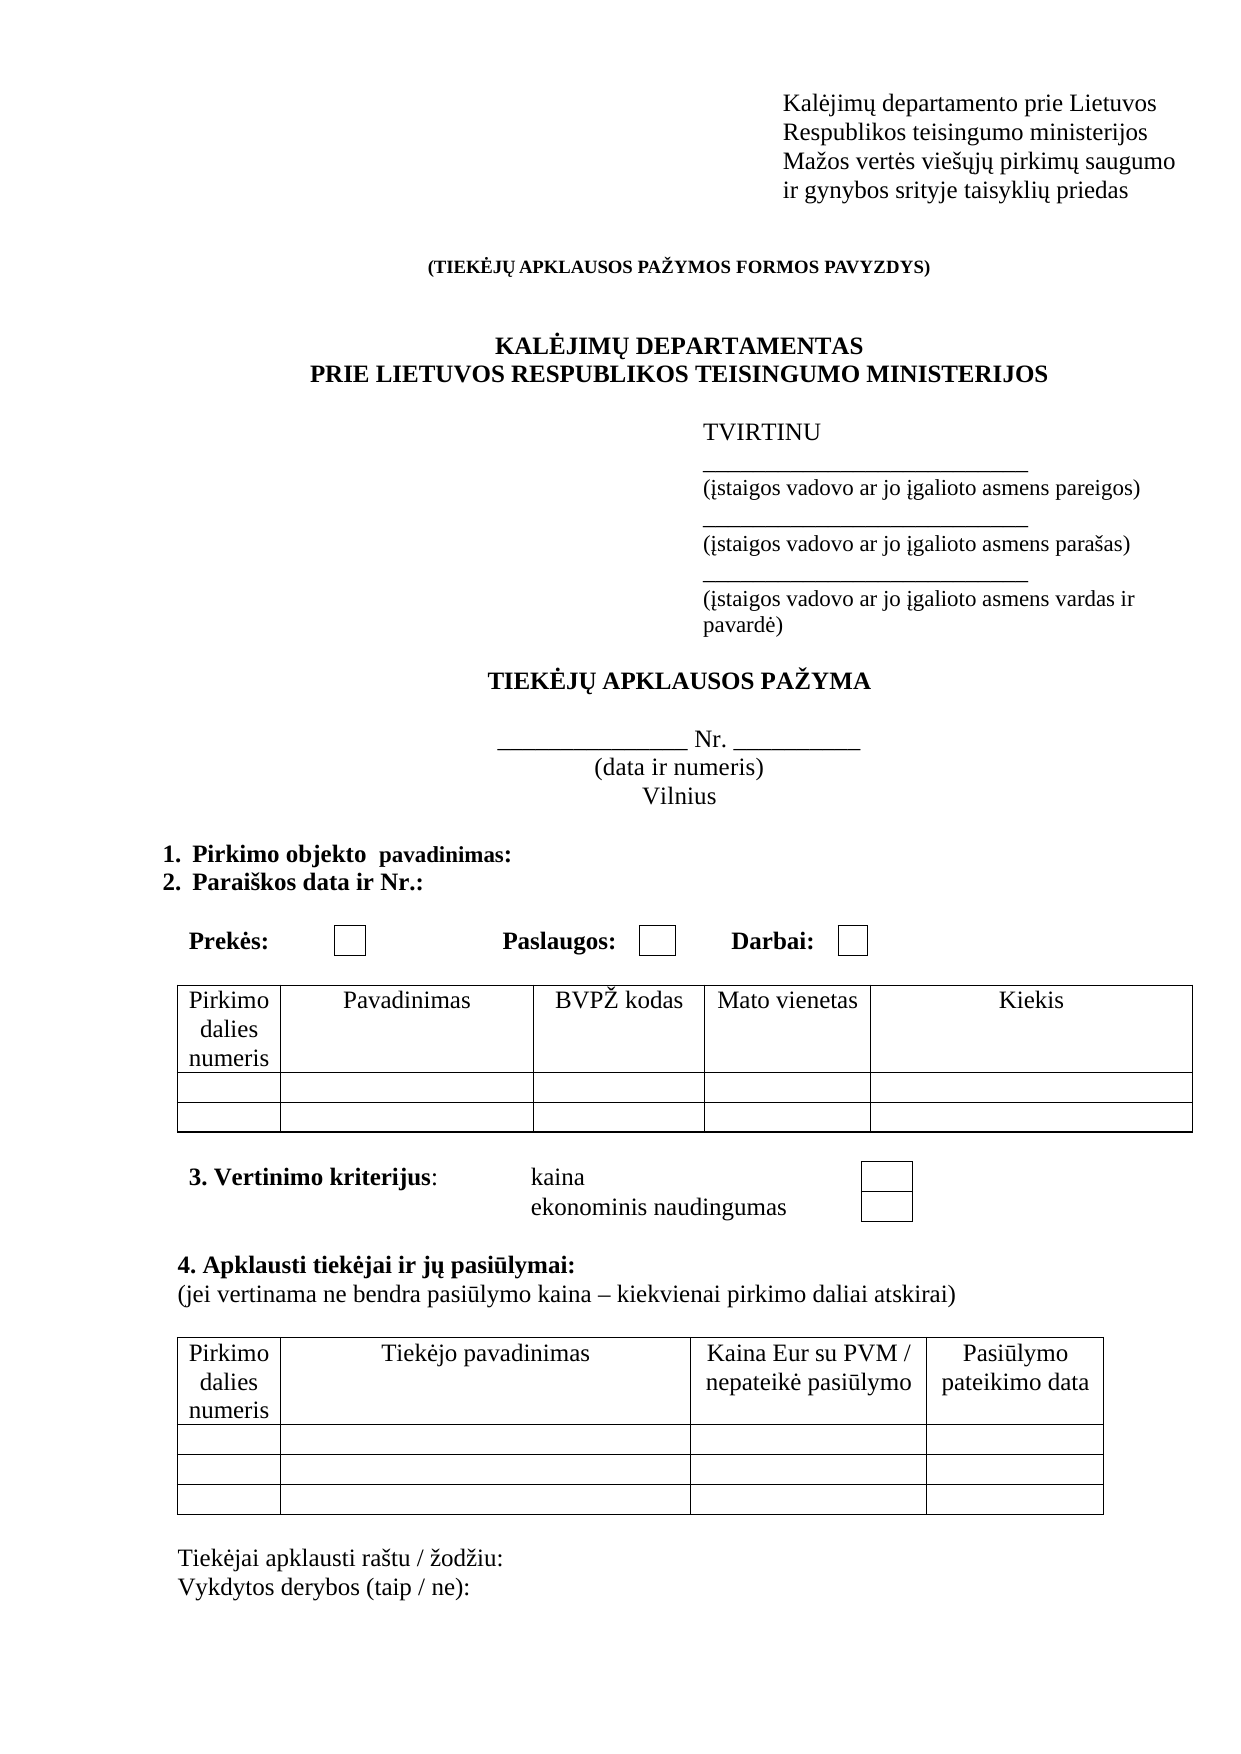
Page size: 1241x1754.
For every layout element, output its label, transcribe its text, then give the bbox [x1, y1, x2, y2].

text TIEKĖJŲ APKLAUSOS PAŽYMA [177, 666, 1181, 695]
table_cell [281, 1073, 533, 1102]
text 1. Pirkimo objekto pavadinimas: [162, 839, 1181, 867]
text Vykdytos derybos (taip / ne): [177, 1572, 1181, 1601]
table_cell [178, 1425, 280, 1454]
text 2. Paraiškos data ir Nr.: [162, 867, 1181, 896]
text Kalėjimų departamento prie Lietuvos Respublikos teisingumo ministerijos [783, 88, 1181, 146]
table_cell [281, 1485, 690, 1513]
table_cell [871, 1073, 1192, 1102]
table_cell [534, 1073, 704, 1102]
text (įstaigos vadovo ar jo įgalioto asmens vardas ir pavardė) [703, 585, 1181, 637]
table_header Tiekėjo pavadinimas [281, 1338, 690, 1424]
text PRIE LIETUVOS RESPUBLIKOS TEISINGUMO MINISTERIJOS [177, 359, 1181, 388]
table_header kaina [519, 1161, 861, 1191]
text Mažos vertės viešųjų pirkimų saugumo ir gynybos srityje taisyklių priedas [783, 146, 1181, 203]
text (įstaigos vadovo ar jo įgalioto asmens pareigos) [703, 474, 1181, 501]
table_cell [178, 1455, 280, 1484]
table_cell [534, 1103, 704, 1131]
text (jei vertinama ne bendra pasiūlymo kaina – kiekvienai pirkimo daliai atskirai) [177, 1279, 1181, 1308]
text __________________________ [703, 501, 1181, 529]
table_cell [705, 1103, 870, 1131]
table_header Kaina Eur su PVM / nepateikė pasiūlymo [691, 1338, 926, 1424]
text (Tiekėjų apklausos pažymos formos pavyzdys) [177, 256, 1181, 278]
table_cell [871, 1103, 1192, 1131]
table_header [839, 926, 867, 955]
text __________________________ [703, 556, 1181, 585]
table_cell [927, 1425, 1103, 1454]
table_header Pasiūlymo pateikimo data [927, 1338, 1103, 1424]
table_header 3. Vertinimo kriterijus: [177, 1161, 519, 1191]
table_cell [862, 1192, 912, 1221]
table_header [862, 1162, 912, 1191]
table_cell [281, 1425, 690, 1454]
table_header Mato vienetas [705, 986, 870, 1072]
table_cell [178, 1485, 280, 1513]
table_cell [705, 1073, 870, 1102]
table_cell [691, 1455, 926, 1484]
table_header Pirkimo dalies numeris [178, 1338, 280, 1424]
text __________________________ [703, 446, 1181, 474]
table_header Kiekis [871, 986, 1192, 1072]
table_header Prekės: [177, 925, 334, 955]
table_cell [691, 1425, 926, 1454]
text Tiekėjai apklausti raštu / žodžiu: [177, 1543, 1181, 1572]
table_header Pavadinimas [281, 986, 533, 1072]
table_cell [281, 1103, 533, 1131]
text _______________ Nr. __________ [177, 724, 1181, 752]
table_header [335, 926, 365, 955]
table_cell [178, 1103, 280, 1131]
table_header Pirkimo dalies numeris [178, 986, 280, 1072]
table_cell [927, 1455, 1103, 1484]
table_header [366, 925, 491, 955]
text TVIRTINU [703, 417, 1181, 446]
text Vilnius [177, 781, 1181, 810]
table_cell [927, 1485, 1103, 1513]
text (įstaigos vadovo ar jo įgalioto asmens parašas) [703, 529, 1181, 556]
table_header [676, 925, 720, 955]
text KALĖJIMŲ DEPARTAMENTAS [177, 331, 1181, 359]
table_cell [281, 1455, 690, 1484]
table_header [640, 926, 675, 955]
table_cell [691, 1485, 926, 1513]
table_cell ekonominis naudingumas [519, 1191, 861, 1221]
text (data ir numeris) [177, 752, 1181, 781]
table_header BVPŽ kodas [534, 986, 704, 1072]
table_header Paslaugos: [491, 925, 639, 955]
text 4. Apklausti tiekėjai ir jų pasiūlymai: [177, 1251, 1181, 1279]
table_cell [177, 1191, 519, 1221]
table_cell [178, 1073, 280, 1102]
table_header Darbai: [720, 925, 838, 955]
